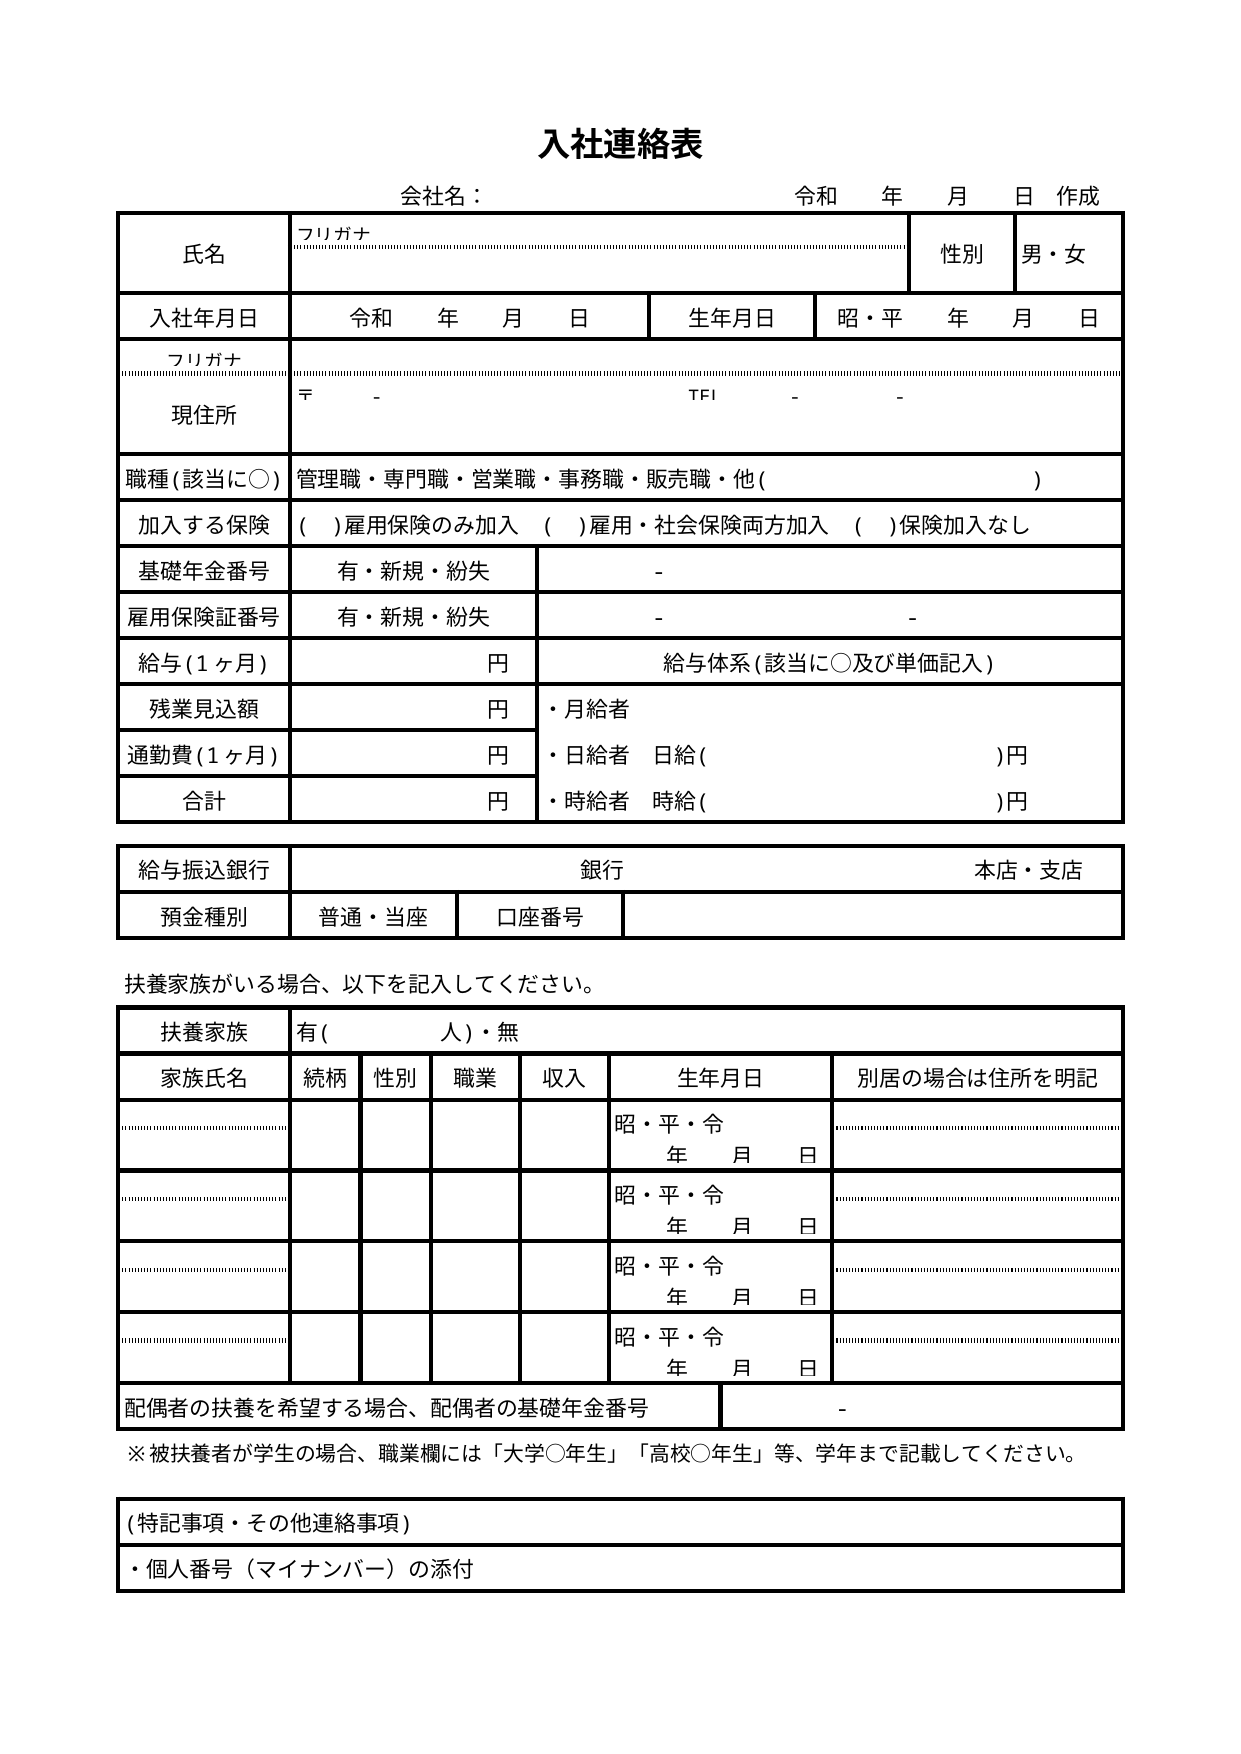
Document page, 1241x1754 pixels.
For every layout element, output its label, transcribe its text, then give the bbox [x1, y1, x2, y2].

table_cell 円 [292, 686, 535, 728]
table_cell ・日給者 日給( )円 [539, 728, 1121, 774]
table_cell [834, 1173, 1121, 1197]
table_cell - - [539, 594, 1121, 636]
table_cell 扶養家族 [120, 1010, 288, 1051]
table_cell 有・新規・紛失 [292, 594, 535, 636]
table_cell 昭・平・令 年 月 日 [611, 1173, 830, 1239]
table_cell 続柄 [292, 1056, 358, 1097]
text 会社名： 令和 年 月 日 作成 [118, 179, 1122, 211]
table_cell [834, 1268, 1121, 1310]
table_cell 預金種別 [120, 894, 288, 936]
table_cell [118, 824, 1123, 844]
table_cell 生年月日 [611, 1056, 830, 1097]
table_cell [834, 1102, 1121, 1126]
table_cell 銀行 本店・支店 [292, 848, 1121, 890]
table_cell 昭・平・令 年 月 日 [611, 1243, 830, 1310]
table_cell 令和 年 月 日 [292, 295, 647, 337]
table_cell ※被扶養者が学生の場合、職業欄には「大学○年生」「高校○年生」等、学年まで記載してください。 [118, 1431, 1123, 1473]
table_cell [120, 1126, 288, 1168]
table_cell (特記事項・その他連絡事項) [120, 1501, 1121, 1543]
table_cell 円 [292, 732, 535, 774]
table_cell 円 [292, 778, 535, 820]
table_cell ・個人番号（マイナンバー）の添付 [120, 1547, 1121, 1589]
table_cell [118, 1473, 1123, 1497]
table_cell [292, 1102, 358, 1168]
table_cell [292, 1243, 358, 1310]
table_cell [120, 1314, 288, 1338]
table_cell 職種(該当に○) [120, 456, 288, 498]
table_cell [834, 1314, 1121, 1338]
table_cell [120, 1173, 288, 1197]
table_cell 合計 [120, 778, 288, 820]
table_cell 職業 [433, 1056, 518, 1097]
table_cell ( )雇用保険のみ加入 ( )雇用・社会保険両方加入 ( )保険加入なし [292, 502, 1121, 544]
table_cell 給与振込銀行 [120, 848, 288, 890]
table_cell [834, 1243, 1121, 1267]
table_cell - [723, 1385, 1121, 1427]
table_cell ・時給者 時給( )円 [539, 774, 1121, 820]
table_cell ・月給者 [539, 686, 1121, 728]
table_cell [834, 1197, 1121, 1239]
table_cell [292, 406, 1121, 452]
table_cell [625, 894, 1121, 936]
table_cell TEL. - - [682, 371, 1121, 406]
table_cell 入社年月日 [120, 295, 288, 337]
table_cell 昭・平 年 月 日 [817, 295, 1121, 337]
table_cell [363, 1102, 429, 1168]
table_cell 別居の場合は住所を明記 [834, 1056, 1121, 1097]
table_cell 口座番号 [459, 894, 621, 936]
table_cell 現住所 [120, 371, 288, 452]
table_cell 有( 人)・無 [292, 1010, 1121, 1051]
table_cell 昭・平・令 年 月 日 [611, 1102, 830, 1168]
table_cell 性別 [363, 1056, 429, 1097]
table_cell [120, 1197, 288, 1239]
table_cell [522, 1314, 607, 1381]
table_header 性別 [911, 215, 1013, 291]
title 入社連絡表 [118, 118, 1122, 166]
table_cell [363, 1173, 429, 1239]
table_cell [118, 940, 1123, 959]
table_cell [120, 1102, 288, 1126]
table_header フリガナ [292, 215, 907, 245]
table_cell 普通・当座 [292, 894, 455, 936]
table_cell 有・新規・紛失 [292, 548, 535, 590]
table_cell 家族氏名 [120, 1056, 288, 1097]
table_cell [522, 1243, 607, 1310]
table_cell [834, 1338, 1121, 1381]
table_cell [292, 341, 1121, 371]
table_cell 管理職・専門職・営業職・事務職・販売職・他( ) [292, 456, 1121, 498]
table_cell 給与(1ヶ月) [120, 640, 288, 682]
table_cell - [539, 548, 1121, 590]
table_header 男・女 [1017, 215, 1121, 291]
table_cell [522, 1102, 607, 1168]
table_cell 配偶者の扶養を希望する場合、配偶者の基礎年金番号 [120, 1385, 718, 1427]
table_cell [292, 1314, 358, 1381]
table_cell 収入 [522, 1056, 607, 1097]
table_cell 昭・平・令 年 月 日 [611, 1314, 830, 1381]
table_cell フリガナ [120, 341, 288, 371]
table_cell 加入する保険 [120, 502, 288, 544]
table_cell 通勤費(1ヶ月) [120, 732, 288, 774]
table_cell [433, 1243, 518, 1310]
table_cell 〒 - [292, 371, 682, 406]
table_cell [292, 245, 907, 291]
table_cell [292, 1173, 358, 1239]
table_header 氏名 [120, 215, 288, 291]
table_cell [433, 1314, 518, 1381]
table_cell [120, 1338, 288, 1381]
table_cell [433, 1173, 518, 1239]
table_cell [433, 1102, 518, 1168]
table_cell 扶養家族がいる場合、以下を記入してください。 [118, 959, 1123, 1005]
table_cell 基礎年金番号 [120, 548, 288, 590]
table_cell [522, 1173, 607, 1239]
table_cell 生年月日 [651, 295, 813, 337]
table_cell [120, 1268, 288, 1310]
table_cell [363, 1314, 429, 1381]
table_cell 円 [292, 640, 535, 682]
table_cell 雇用保険証番号 [120, 594, 288, 636]
table_cell 給与体系(該当に○及び単価記入) [539, 640, 1121, 682]
table_cell [834, 1126, 1121, 1168]
table_cell 残業見込額 [120, 686, 288, 728]
table_cell [363, 1243, 429, 1310]
table_cell [120, 1243, 288, 1267]
